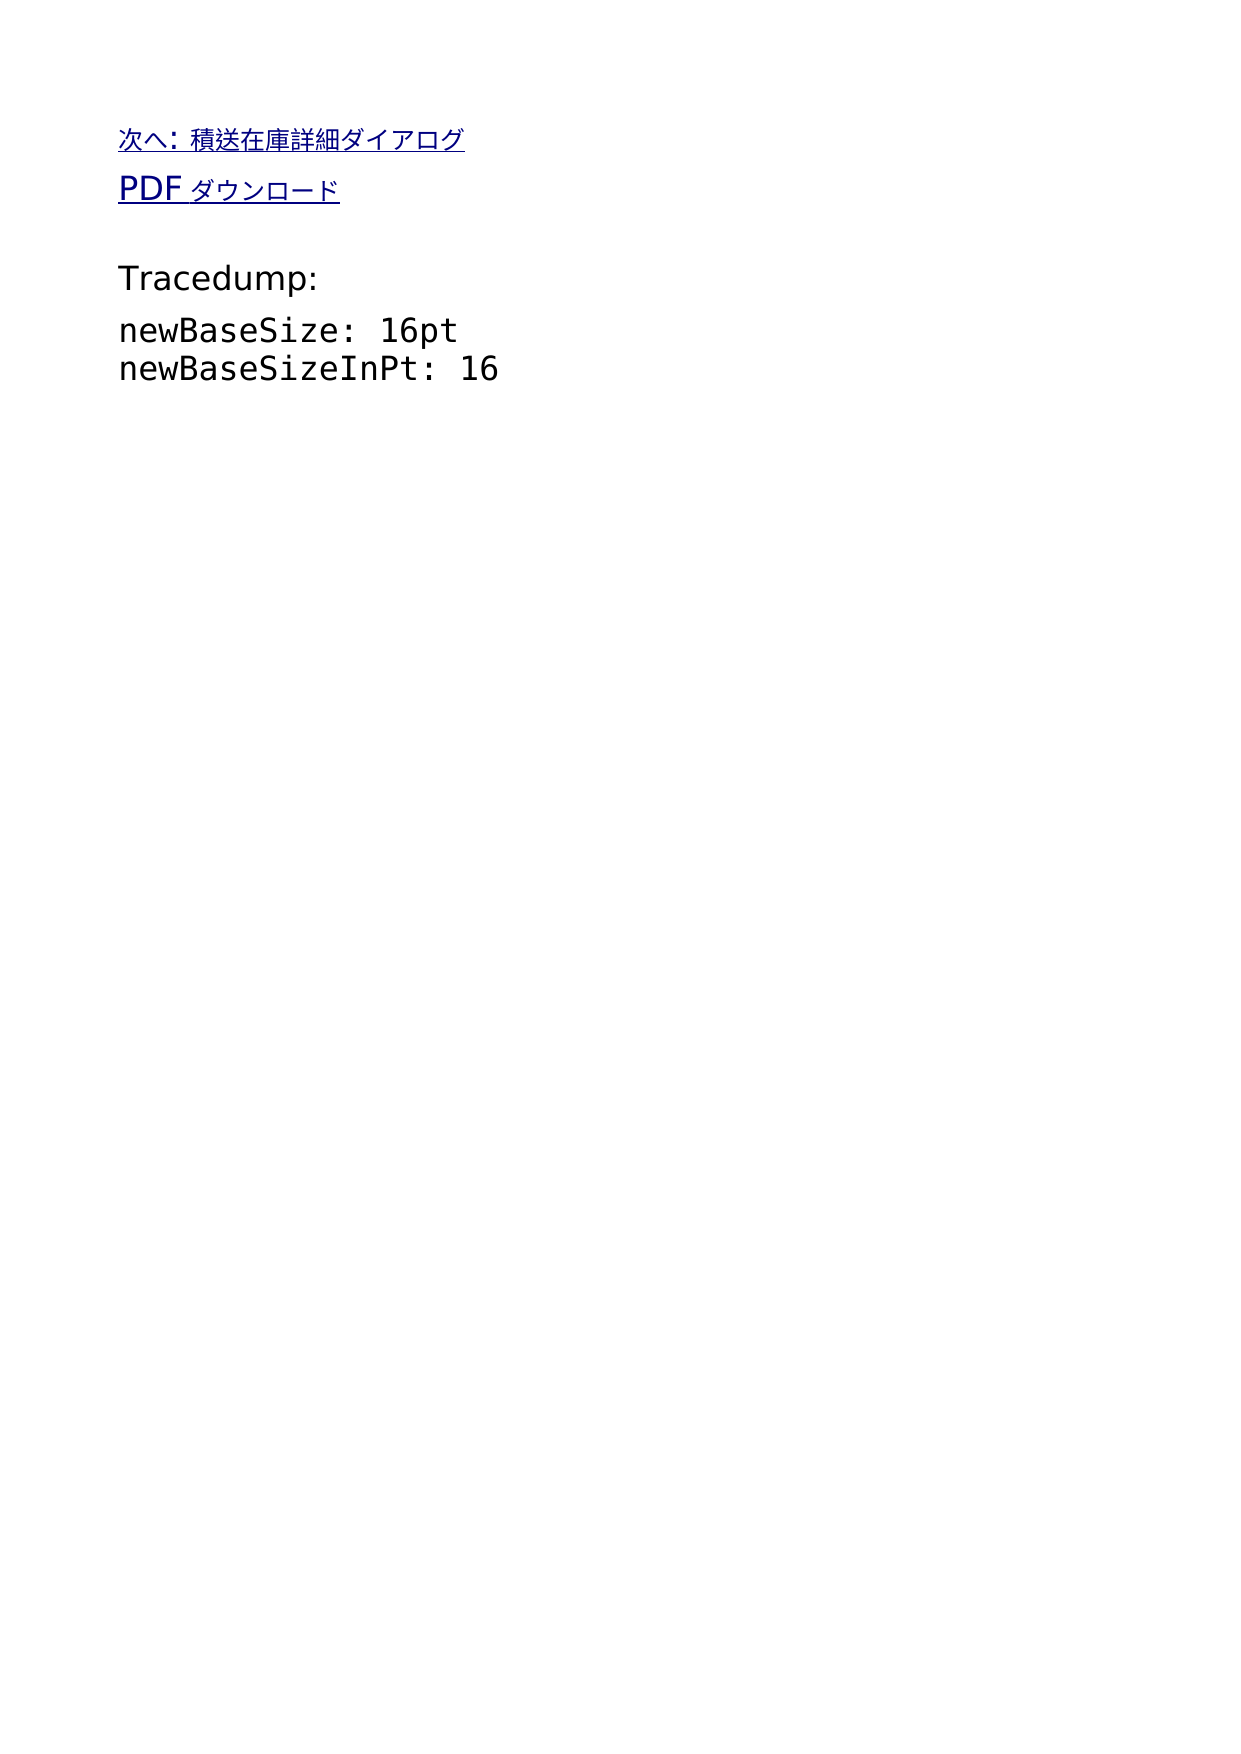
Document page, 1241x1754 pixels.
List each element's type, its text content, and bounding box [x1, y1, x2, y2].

text PDFダウンロード [118, 169, 1122, 208]
text 次へ: 積送在庫詳細ダイアログ [118, 118, 1122, 157]
text newBaseSize: 16pt newBaseSizeInPt: 16 [118, 311, 1122, 389]
text Tracedump: [118, 221, 1122, 298]
